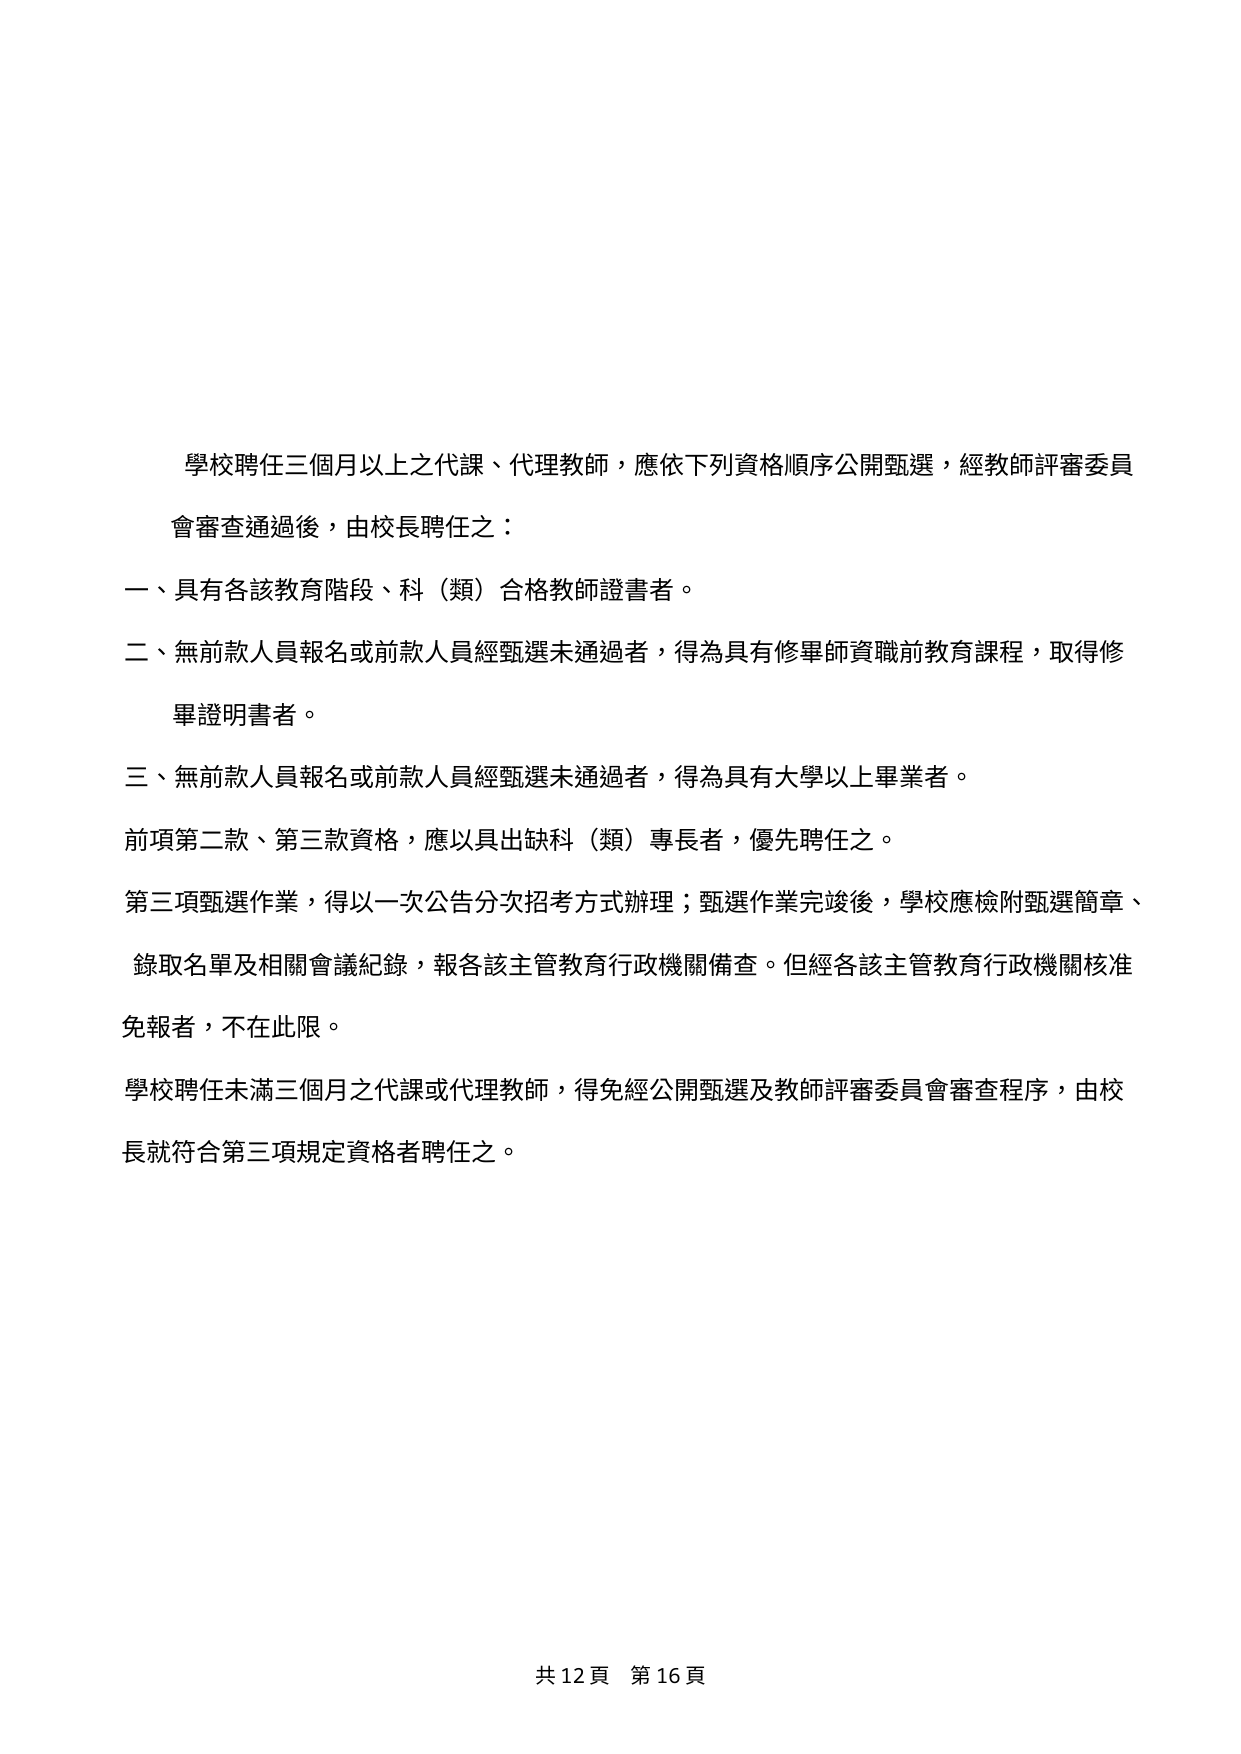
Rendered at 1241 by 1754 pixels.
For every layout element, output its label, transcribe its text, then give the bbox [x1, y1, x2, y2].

text 一、具有各該教育階段、科（類）合格教師證書者。 [94, 547, 1146, 609]
text 二、無前款人員報名或前款人員經甄選未通過者，得為具有修畢師資職前教育課程，取得修畢證明書者。 [94, 609, 1146, 734]
text 三、無前款人員報名或前款人員經甄選未通過者，得為具有大學以上畢業者。 [94, 734, 1146, 797]
text 學校聘任三個月以上之代課、代理教師，應依下列資格順序公開甄選，經教師評審委員會審查通過後，由校長聘任之： [94, 422, 1146, 547]
text 學校聘任未滿三個月之代課或代理教師，得免經公開甄選及教師評審委員會審查程序，由校長就符合第三項規定資格者聘任之。 [94, 1047, 1146, 1172]
text 第三項甄選作業，得以一次公告分次招考方式辦理；甄選作業完竣後，學校應檢附甄選簡章、 錄取名單及相關會議紀錄，報各該主管教育行政機關備查。但經各該主管教育行政機關核准免報者，不在此限。 [94, 859, 1146, 1047]
text 前項第二款、第三款資格，應以具出缺科（類）專長者，優先聘任之。 [94, 797, 1146, 859]
